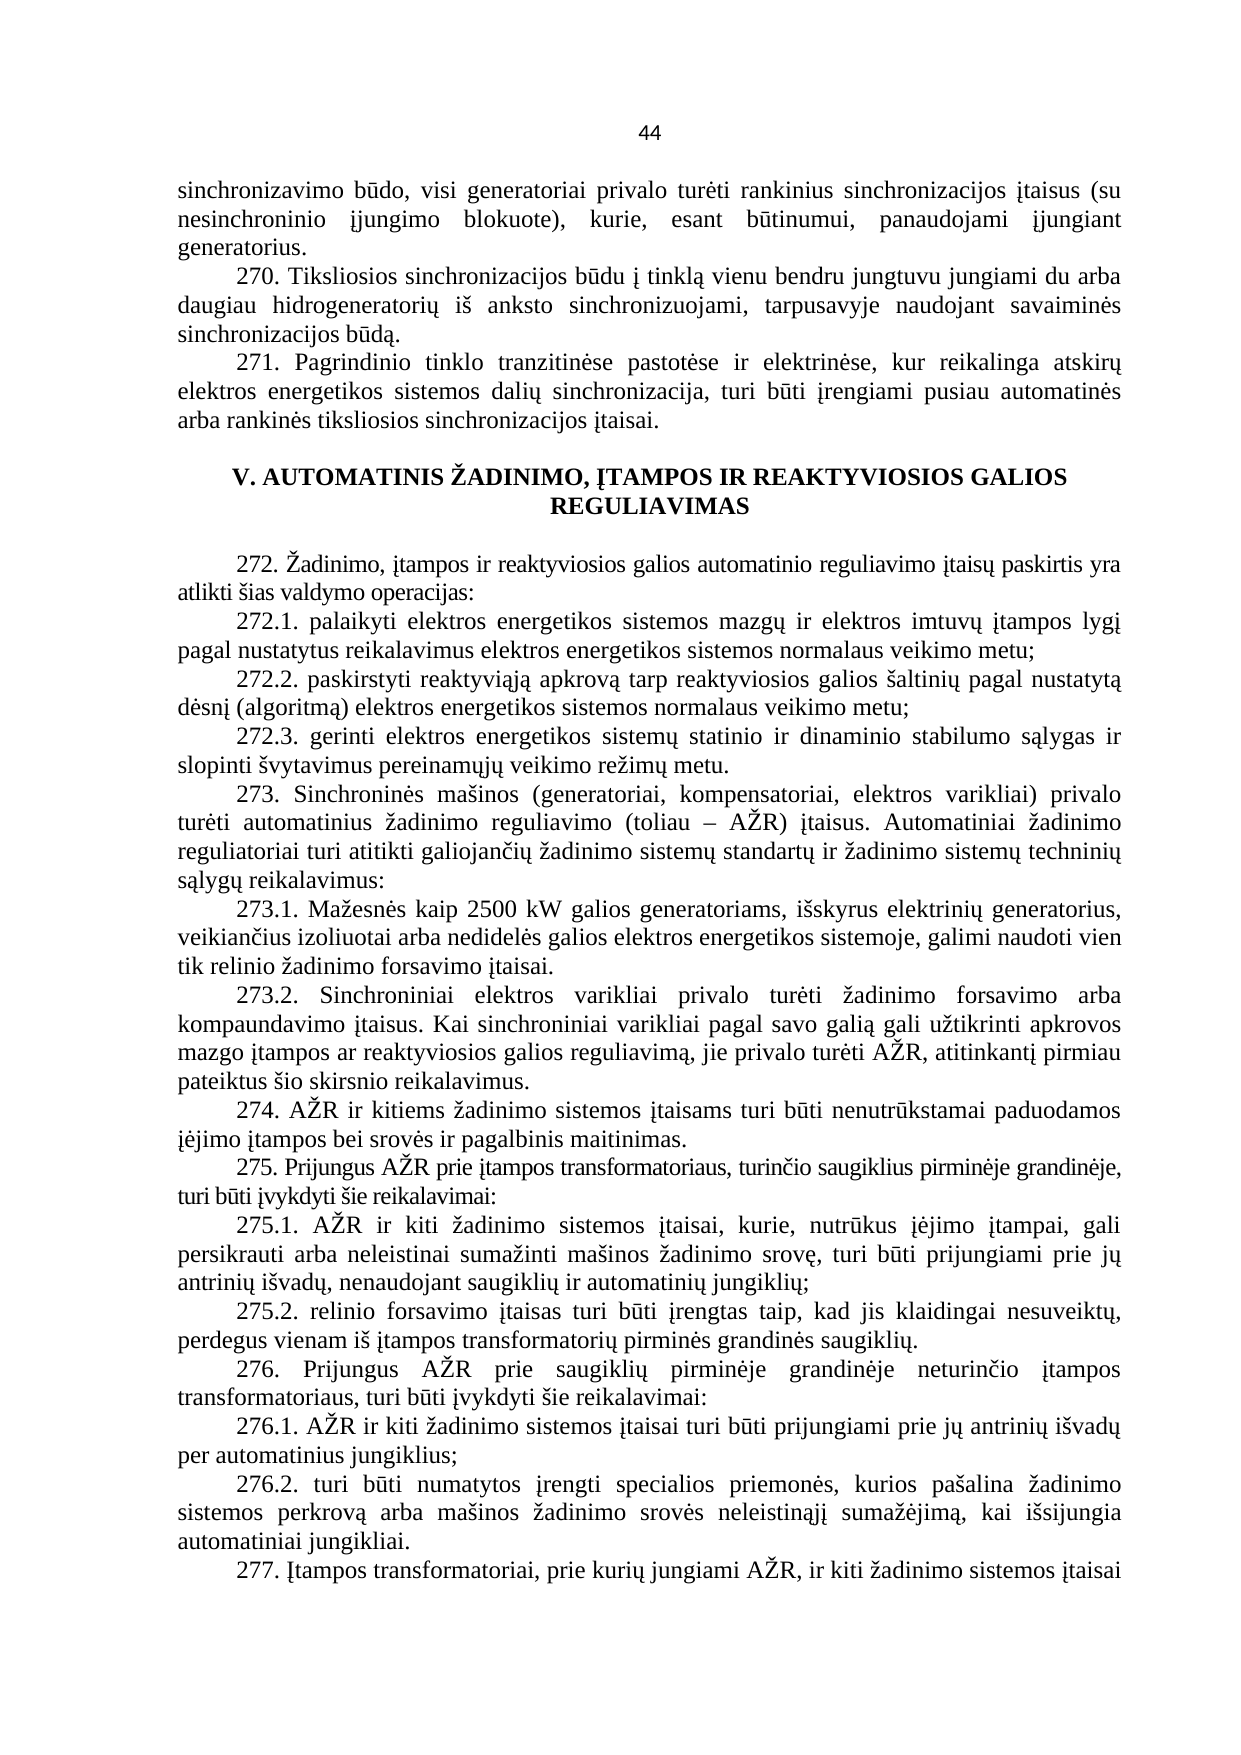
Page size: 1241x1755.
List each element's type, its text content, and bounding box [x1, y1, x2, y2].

text 275. Prijungus AŽR prie įtampos transformatoriaus, turinčio saugiklius pirminėje grandinėje, turi būti įvykdyti šie reikalavimai: [177, 1152, 1122, 1210]
text 270. Tiksliosios sinchronizacijos būdu į tinklą vienu bendru jungtuvu jungiami du arba daugiau hidrogeneratorių iš anksto sinchronizuojami, tarpusavyje naudojant savaiminės sinchronizacijos būdą. [177, 261, 1122, 347]
text 275.2. relinio forsavimo įtaisas turi būti įrengtas taip, kad jis klaidingai nesuveiktų, perdegus vienam iš įtampos transformatorių pirminės grandinės saugiklių. [177, 1296, 1122, 1354]
text 275.1. AŽR ir kiti žadinimo sistemos įtaisai, kurie, nutrūkus įėjimo įtampai, gali persikrauti arba neleistinai sumažinti mašinos žadinimo srovę, turi būti prijungiami prie jų antrinių išvadų, nenaudojant saugiklių ir automatinių jungiklių; [177, 1210, 1122, 1296]
text 273. Sinchroninės mašinos (generatoriai, kompensatoriai, elektros varikliai) privalo turėti automatinius žadinimo reguliavimo (toliau – AŽR) įtaisus. Automatiniai žadinimo reguliatoriai turi atitikti galiojančių žadinimo sistemų standartų ir žadinimo sistemų techninių sąlygų reikalavimus: [177, 779, 1122, 894]
text 273.1. Mažesnės kaip 2500 kW galios generatoriams, išskyrus elektrinių generatorius, veikiančius izoliuotai arba nedidelės galios elektros energetikos sistemoje, galimi naudoti vien tik relinio žadinimo forsavimo įtaisai. [177, 894, 1122, 980]
text 272.1. palaikyti elektros energetikos sistemos mazgų ir elektros imtuvų įtampos lygį pagal nustatytus reikalavimus elektros energetikos sistemos normalaus veikimo metu; [177, 606, 1122, 664]
text 272.2. paskirstyti reaktyviąją apkrovą tarp reaktyviosios galios šaltinių pagal nustatytą dėsnį (algoritmą) elektros energetikos sistemos normalaus veikimo metu; [177, 664, 1122, 721]
text 273.2. Sinchroniniai elektros varikliai privalo turėti žadinimo forsavimo arba kompaundavimo įtaisus. Kai sinchroniniai varikliai pagal savo galią gali užtikrinti apkrovos mazgo įtampos ar reaktyviosios galios reguliavimą, jie privalo turėti AŽR, atitinkantį pirmiau pateiktus šio skirsnio reikalavimus. [177, 980, 1122, 1095]
text 276.2. turi būti numatytos įrengti specialios priemonės, kurios pašalina žadinimo sistemos perkrovą arba mašinos žadinimo srovės neleistinąjį sumažėjimą, kai išsijungia automatiniai jungikliai. [177, 1469, 1122, 1555]
text V. AUTOMATINIS ŽADINIMO, ĮTAMPOS IR REAKTYVIOSIOS GALIOS REGULIAVIMAS [177, 462, 1122, 520]
text 276. Prijungus AŽR prie saugiklių pirminėje grandinėje neturinčio įtampos transformatoriaus, turi būti įvykdyti šie reikalavimai: [177, 1354, 1122, 1411]
text 277. Įtampos transformatoriai, prie kurių jungiami AŽR, ir kiti žadinimo sistemos įtaisai [177, 1555, 1122, 1584]
text 272. Žadinimo, įtampos ir reaktyviosios galios automatinio reguliavimo įtaisų paskirtis yra atlikti šias valdymo operacijas: [177, 549, 1122, 606]
text sinchronizavimo būdo, visi generatoriai privalo turėti rankinius sinchronizacijos įtaisus (su nesinchroninio įjungimo blokuote), kurie, esant būtinumui, panaudojami įjungiant generatorius. [177, 175, 1122, 261]
text 271. Pagrindinio tinklo tranzitinėse pastotėse ir elektrinėse, kur reikalinga atskirų elektros energetikos sistemos dalių sinchronizacija, turi būti įrengiami pusiau automatinės arba rankinės tiksliosios sinchronizacijos įtaisai. [177, 347, 1122, 434]
text 276.1. AŽR ir kiti žadinimo sistemos įtaisai turi būti prijungiami prie jų antrinių išvadų per automatinius jungiklius; [177, 1411, 1122, 1469]
text 274. AŽR ir kitiems žadinimo sistemos įtaisams turi būti nenutrūkstamai paduodamos įėjimo įtampos bei srovės ir pagalbinis maitinimas. [177, 1095, 1122, 1152]
text 272.3. gerinti elektros energetikos sistemų statinio ir dinaminio stabilumo sąlygas ir slopinti švytavimus pereinamųjų veikimo režimų metu. [177, 721, 1122, 779]
